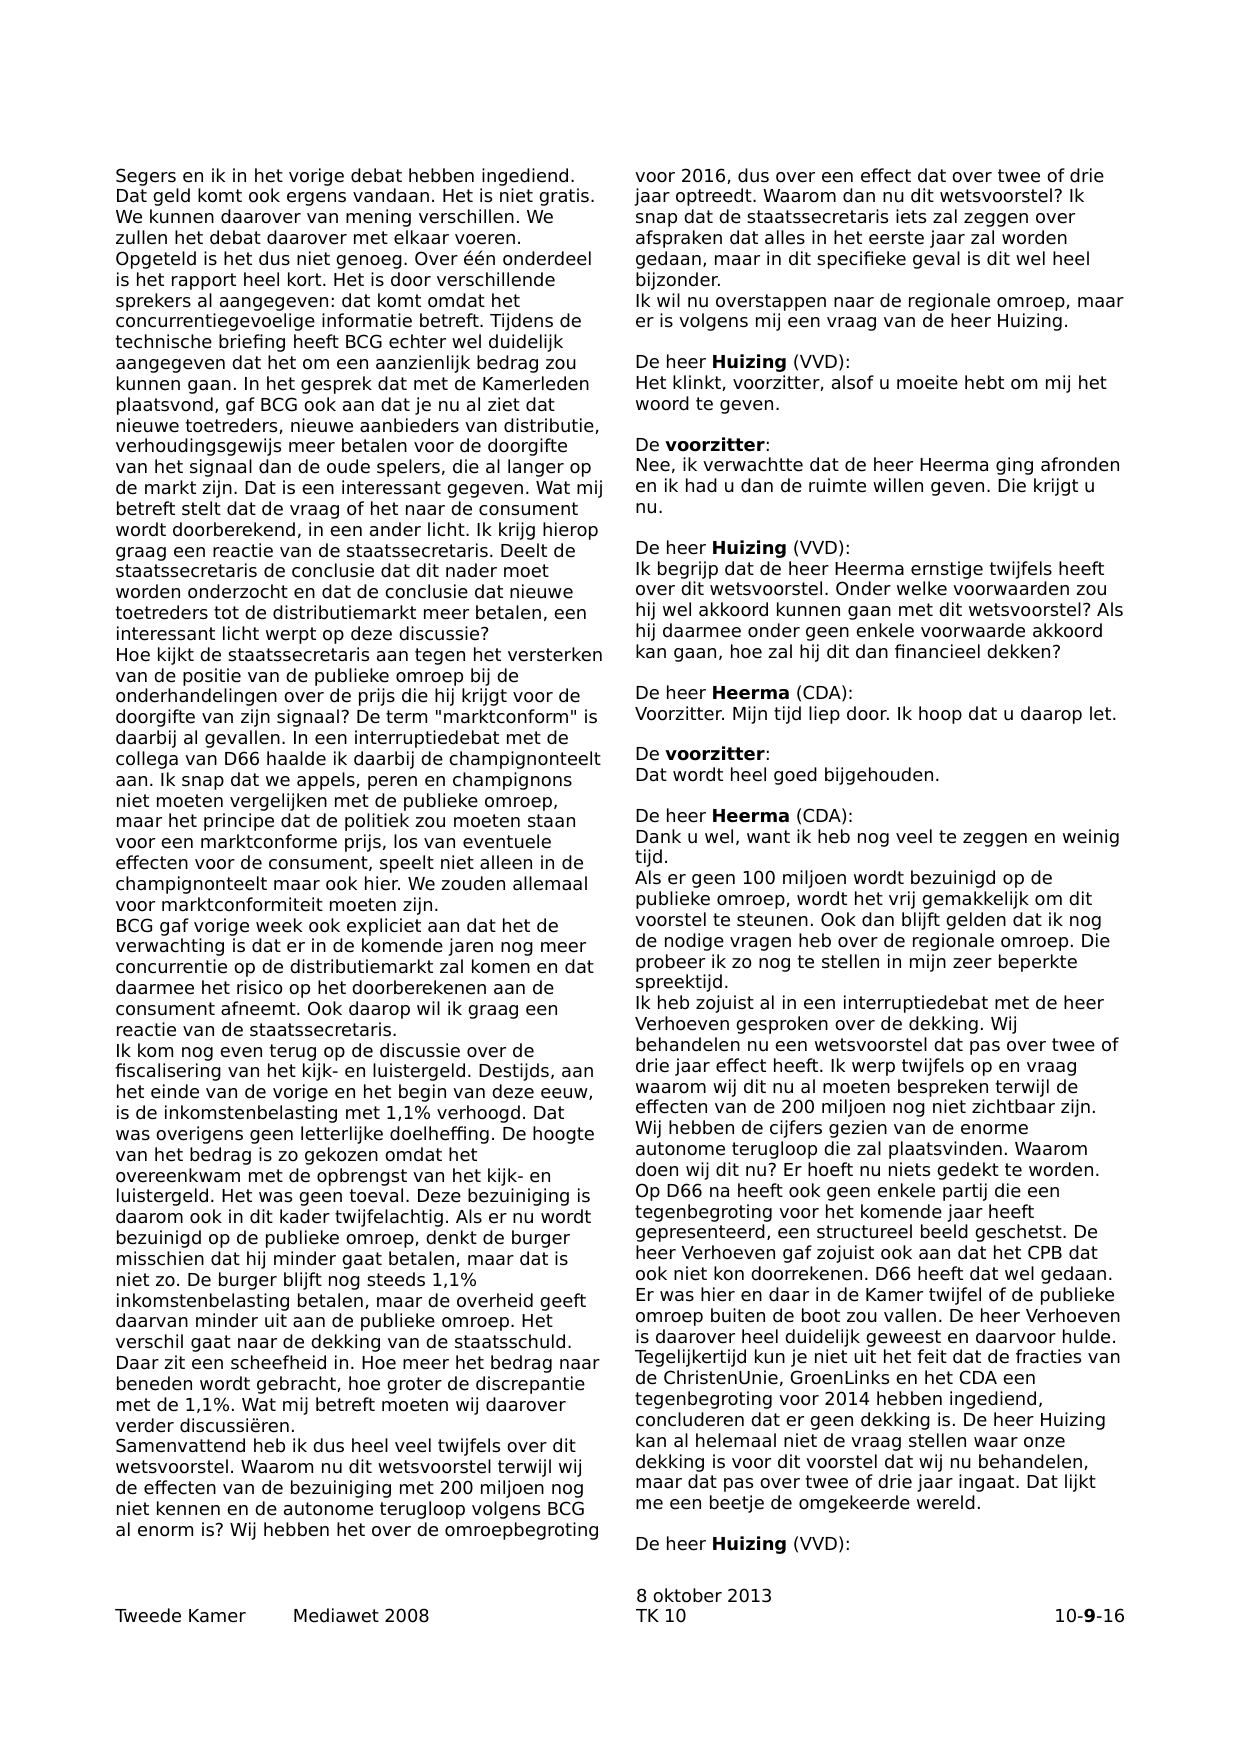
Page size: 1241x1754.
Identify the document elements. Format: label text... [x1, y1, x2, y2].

text Als er geen 100 miljoen wordt bezuinigd op de publieke omroep, wordt het vrij gemakkelijk om dit voorstel te steunen. Ook dan blijft gelden dat ik nog de nodige vragen heb over de regionale omroep. Die probeer ik zo nog te stellen in mijn zeer beperkte spreektijd. [635, 868, 1125, 993]
text Ik heb zojuist al in een interruptiedebat met de heer Verhoeven gesproken over de dekking. Wij behandelen nu een wetsvoorstel dat pas over twee of drie jaar effect heeft. Ik werp twijfels op en vraag waarom wij dit nu al moeten bespreken terwijl de effecten van de 200 miljoen nog niet zichtbaar zijn. Wij hebben de cijfers gezien van de enorme autonome terugloop die zal plaatsvinden. Waarom doen wij dit nu? Er hoeft nu niets gedekt te worden. Op D66 na heeft ook geen enkele partij die een tegenbegroting voor het komende jaar heeft gepresenteerd, een structureel beeld geschetst. De heer Verhoeven gaf zojuist ook aan dat het CPB dat ook niet kon doorrekenen. D66 heeft dat wel gedaan. Er was hier en daar in de Kamer twijfel of de publieke omroep buiten de boot zou vallen. De heer Verhoeven is daarover heel duidelijk geweest en daarvoor hulde. Tegelijkertijd kun je niet uit het feit dat de fracties van de ChristenUnie, GroenLinks en het CDA een tegenbegroting voor 2014 hebben ingediend, concluderen dat er geen dekking is. De heer Huizing kan al helemaal niet de vraag stellen waar onze dekking is voor dit voorstel dat wij nu behandelen, maar dat pas over twee of drie jaar ingaat. Dat lijkt me een beetje de omgekeerde wereld. [635, 993, 1125, 1514]
text De heer Huizing (VVD): [635, 1534, 1125, 1554]
text Ik kom nog even terug op de discussie over de fiscalisering van het kijk- en luistergeld. Destijds, aan het einde van de vorige en het begin van deze eeuw, is de inkomstenbelasting met 1,1% verhoogd. Dat was overigens geen letterlijke doelheffing. De hoogte van het bedrag is zo gekozen omdat het overeenkwam met de opbrengst van het kijk- en luistergeld. Het was geen toeval. Deze bezuiniging is daarom ook in dit kader twijfelachtig. Als er nu wordt bezuinigd op de publieke omroep, denkt de burger misschien dat hij minder gaat betalen, maar dat is niet zo. De burger blijft nog steeds 1,1% inkomstenbelasting betalen, maar de overheid geeft daarvan minder uit aan de publieke omroep. Het verschil gaat naar de dekking van de staatsschuld. Daar zit een scheefheid in. Hoe meer het bedrag naar beneden wordt gebracht, hoe groter de discrepantie met de 1,1%. Wat mij betreft moeten wij daarover verder discussiëren. [115, 1040, 605, 1436]
text Segers en ik in het vorige debat hebben ingediend. Dat geld komt ook ergens vandaan. Het is niet gratis. We kunnen daarover van mening verschillen. We zullen het debat daarover met elkaar voeren. [115, 165, 605, 249]
text voor 2016, dus over een effect dat over twee of drie jaar optreedt. Waarom dan nu dit wetsvoorstel? Ik snap dat de staatssecretaris iets zal zeggen over afspraken dat alles in het eerste jaar zal worden gedaan, maar in dit specifieke geval is dit wel heel bijzonder. [635, 165, 1125, 290]
text Ik begrijp dat de heer Heerma ernstige twijfels heeft over dit wetsvoorstel. Onder welke voorwaarden zou hij wel akkoord kunnen gaan met dit wetsvoorstel? Als hij daarmee onder geen enkele voorwaarde akkoord kan gaan, hoe zal hij dit dan financieel dekken? [635, 558, 1125, 662]
text Opgeteld is het dus niet genoeg. Over één onderdeel is het rapport heel kort. Het is door verschillende sprekers al aangegeven: dat komt omdat het concurrentiegevoelige informatie betreft. Tijdens de technische briefing heeft BCG echter wel duidelijk aangegeven dat het om een aanzienlijk bedrag zou kunnen gaan. In het gesprek dat met de Kamerleden plaatsvond, gaf BCG ook aan dat je nu al ziet dat nieuwe toetreders, nieuwe aanbieders van distributie, verhoudingsgewijs meer betalen voor de doorgifte van het signaal dan de oude spelers, die al langer op de markt zijn. Dat is een interessant gegeven. Wat mij betreft stelt dat de vraag of het naar de consument wordt doorberekend, in een ander licht. Ik krijg hierop graag een reactie van de staatssecretaris. Deelt de staatssecretaris de conclusie dat dit nader moet worden onderzocht en dat de conclusie dat nieuwe toetreders tot de distributiemarkt meer betalen, een interessant licht werpt op deze discussie? [115, 249, 605, 644]
text Dank u wel, want ik heb nog veel te zeggen en weinig tijd. [635, 826, 1125, 868]
text Hoe kijkt de staatssecretaris aan tegen het versterken van de positie van de publieke omroep bij de onderhandelingen over de prijs die hij krijgt voor de doorgifte van zijn signaal? De term "marktconform" is daarbij al gevallen. In een interruptiedebat met de collega van D66 haalde ik daarbij de champignonteelt aan. Ik snap dat we appels, peren en champignons niet moeten vergelijken met de publieke omroep, maar het principe dat de politiek zou moeten staan voor een marktconforme prijs, los van eventuele effecten voor de consument, speelt niet alleen in de champignonteelt maar ook hier. We zouden allemaal voor marktconformiteit moeten zijn. [115, 644, 605, 915]
text Nee, ik verwachtte dat de heer Heerma ging afronden en ik had u dan de ruimte willen geven. Die krijgt u nu. [635, 455, 1125, 518]
text Ik wil nu overstappen naar de regionale omroep, maar er is volgens mij een vraag van de heer Huizing. [635, 290, 1125, 332]
text Het klinkt, voorzitter, alsof u moeite hebt om mij het woord te geven. [635, 373, 1125, 414]
text De heer Heerma (CDA): [635, 682, 1125, 703]
text BCG gaf vorige week ook expliciet aan dat het de verwachting is dat er in de komende jaren nog meer concurrentie op de distributiemarkt zal komen en dat daarmee het risico op het doorberekenen aan de consument afneemt. Ook daarop wil ik graag een reactie van de staatssecretaris. [115, 915, 605, 1040]
text De voorzitter: [635, 434, 1125, 455]
text Dat wordt heel goed bijgehouden. [635, 765, 1125, 786]
text De heer Heerma (CDA): [635, 806, 1125, 826]
text De heer Huizing (VVD): [635, 538, 1125, 558]
text De voorzitter: [635, 744, 1125, 765]
text Samenvattend heb ik dus heel veel twijfels over dit wetsvoorstel. Waarom nu dit wetsvoorstel terwijl wij de effecten van de bezuiniging met 200 miljoen nog niet kennen en de autonome terugloop volgens BCG al enorm is? Wij hebben het over de omroepbegroting [115, 1436, 605, 1540]
text Voorzitter. Mijn tijd liep door. Ik hoop dat u daarop let. [635, 703, 1125, 724]
text De heer Huizing (VVD): [635, 352, 1125, 373]
